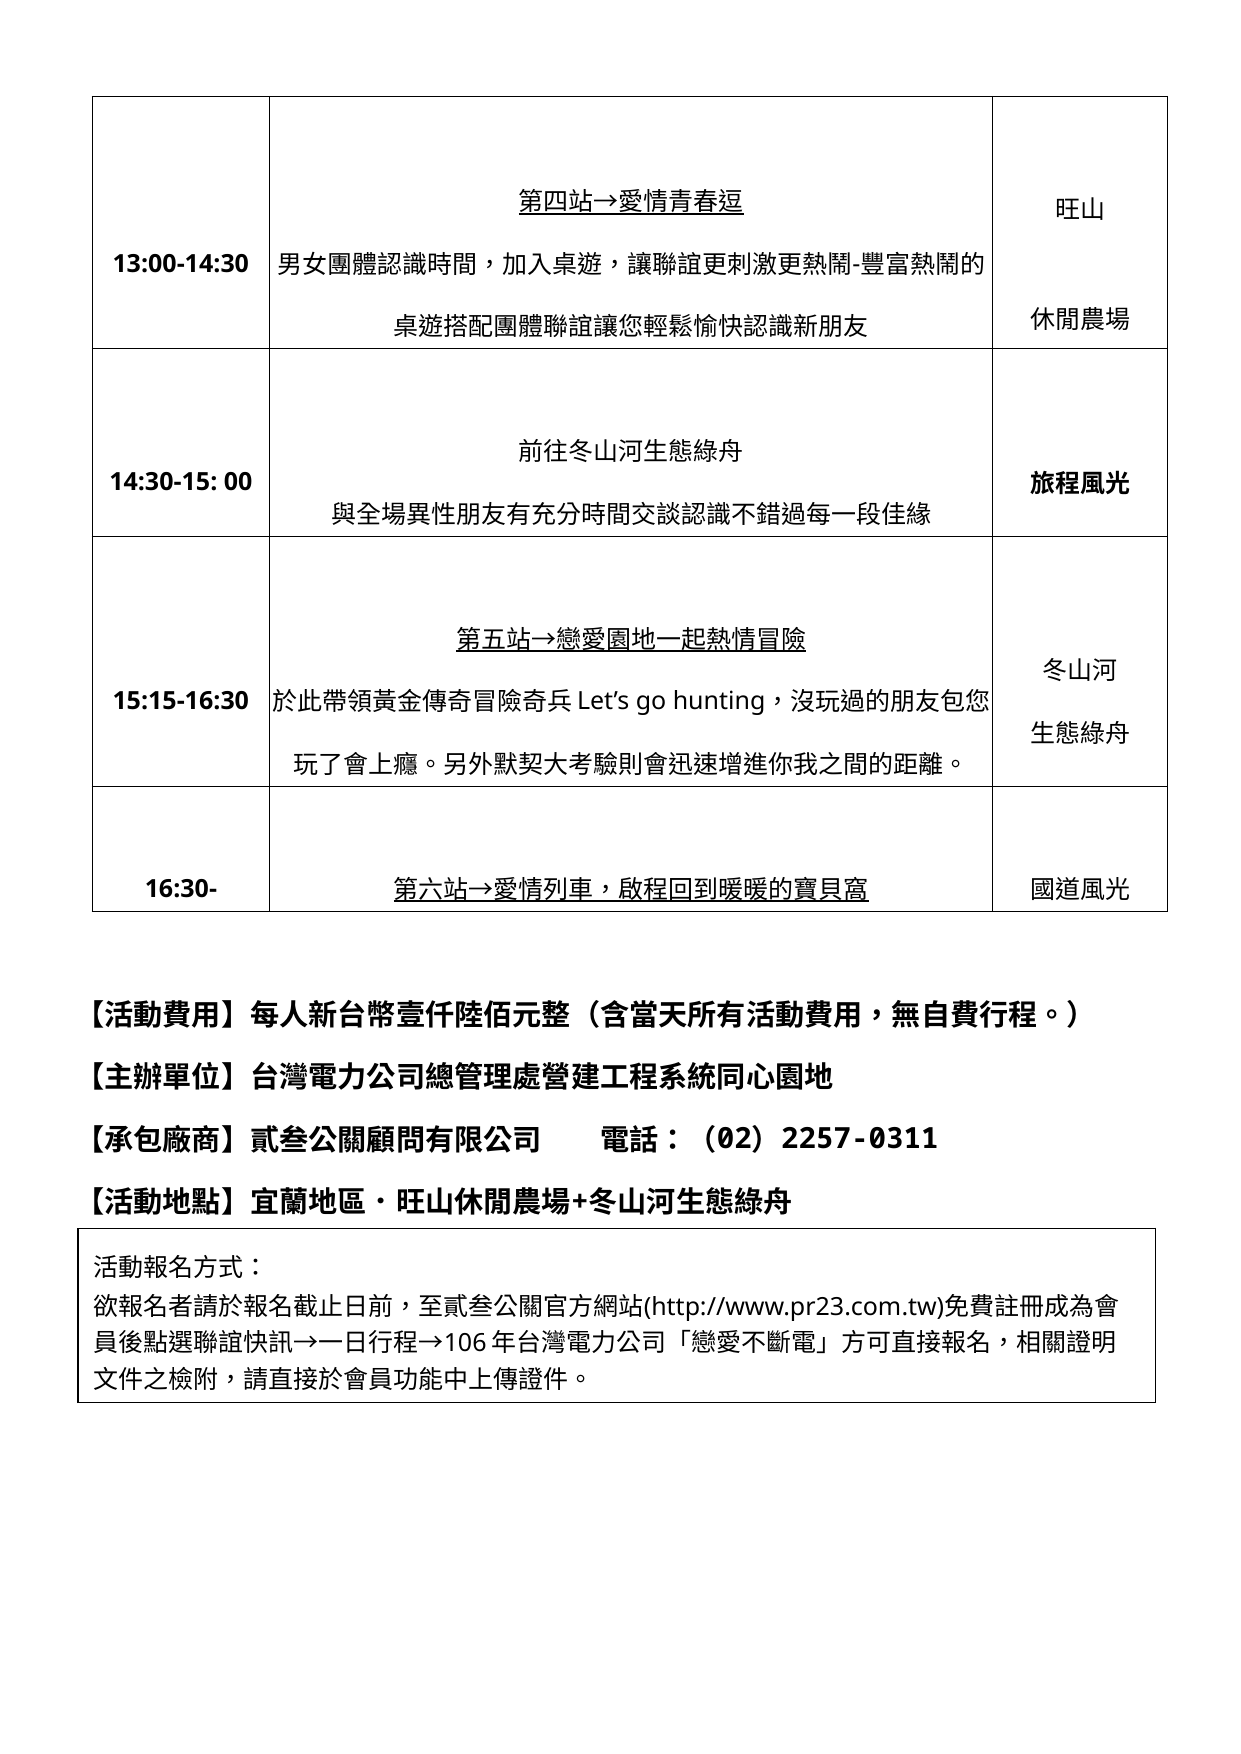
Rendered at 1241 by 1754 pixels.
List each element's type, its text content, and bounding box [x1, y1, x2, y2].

table_cell 第六站→愛情列車，啟程回到暖暖的寶貝窩 [270, 787, 992, 911]
text 【活動費用】每人新台幣壹仟陸佰元整（含當天所有活動費用，無自費行程。） [75, 971, 1165, 1033]
table_cell 冬山河 生態綠舟 [993, 537, 1167, 786]
table_cell 15:15-16:30 [93, 537, 269, 786]
table_cell 13:00-14:30 [93, 97, 269, 348]
table_cell 第四站→愛情青春逗 男女團體認識時間，加入桌遊，讓聯誼更刺激更熱鬧-豐富熱鬧的桌遊搭配團體聯誼讓您輕鬆愉快認識新朋友 [270, 97, 992, 348]
text [79, 1229, 1155, 1402]
table_cell 前往冬山河生態綠舟 與全場異性朋友有充分時間交談認識不錯過每一段佳緣 [270, 349, 992, 536]
text 【主辦單位】台灣電力公司總管理處營建工程系統同心園地 [75, 1033, 1165, 1096]
text 【活動地點】宜蘭地區．旺山休閒農場+冬山河生態綠舟 [75, 1158, 1165, 1221]
table_cell 旺山 休閒農場 [993, 97, 1167, 348]
table_cell 國道風光 [993, 787, 1167, 911]
table_cell 16:30- [93, 787, 269, 911]
text 欲報名者請於報名截止日前，至貳叁公關官方網站(http://www.pr23.com.tw)免費註冊成為會員後點選聯誼快訊→一日行程→106年台灣電力公司「戀愛不斷電」方可直接報名，相關證明文件之檢附，請直接於會員功能中上傳證件。 [93, 1287, 1139, 1394]
table_cell 14:30-15: 00 [93, 349, 269, 536]
table_cell 第五站→戀愛園地一起熱情冒險 於此帶領黃金傳奇冒險奇兵Let’s go hunting，沒玩過的朋友包您玩了會上癮。另外默契大考驗則會迅速增進你我之間的距離。 [270, 537, 992, 786]
text 活動報名方式： [93, 1237, 1139, 1287]
text 【承包廠商】貳叁公關顧問有限公司 電話：（02）2257-0311 [75, 1096, 1165, 1158]
table_cell 旅程風光 [993, 349, 1167, 536]
